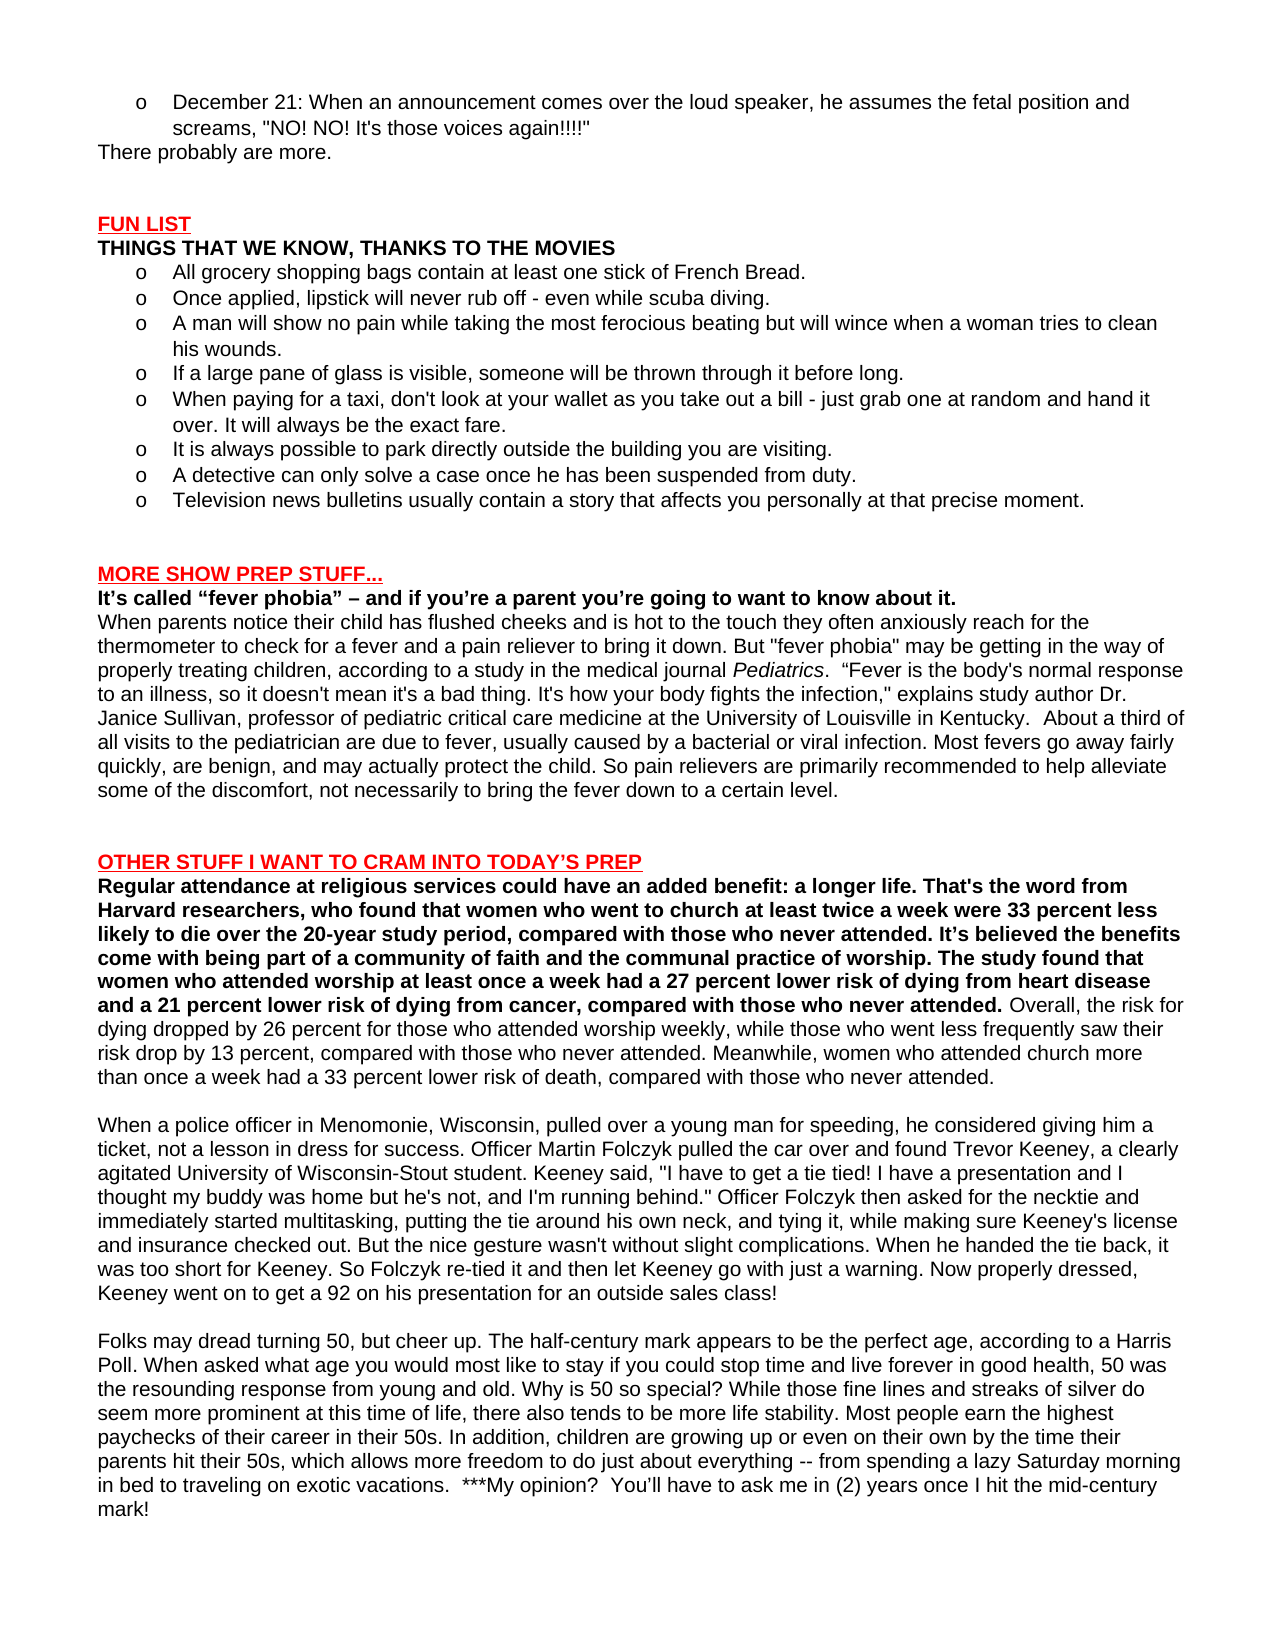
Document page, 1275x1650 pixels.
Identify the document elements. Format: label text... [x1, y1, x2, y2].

list A man will show no pain while taking the most ferocious beating but will wince when a woman tries to clean his wounds. [135, 311, 1185, 361]
list All grocery shopping bags contain at least one stick of French Bread. [135, 259, 1185, 285]
list It is always possible to park directly outside the building you are visiting. [135, 437, 1185, 462]
text There probably are more. [97, 140, 1185, 164]
text FUN LIST [97, 212, 1185, 236]
text MORE SHOW PREP STUFF... [97, 562, 1185, 586]
text OTHER STUFF I WANT TO CRAM INTO TODAY’S PREP [97, 849, 1185, 873]
text It’s called “fever phobia” – and if you’re a parent you’re going to want to know about it. [97, 586, 1185, 610]
list Once applied, lipstick will never rub off - even while scuba diving. [135, 285, 1185, 311]
list A detective can only solve a case once he has been suspended from duty. [135, 462, 1185, 488]
text Regular attendance at religious services could have an added benefit: a longer life. That's the word from Harvard researchers, who found that women who went to church at least twice a week were 33 percent less likely to die over the 20-year study period, compared with those who never attended. It’s believed the benefits come with being part of a community of faith and the communal practice of worship. The study found that women who attended worship at least once a week had a 27 percent lower risk of dying from heart disease and a 21 percent lower risk of dying from cancer, compared with those who never attended. Overall, the risk for dying dropped by 26 percent for those who attended worship weekly, while those who went less frequently saw their risk drop by 13 percent, compared with those who never attended. Meanwhile, women who attended church more than once a week had a 33 percent lower risk of death, compared with those who never attended. [97, 873, 1185, 1089]
text When parents notice their child has flushed cheeks and is hot to the touch they often anxiously reach for the thermometer to check for a fever and a pain reliever to bring it down. But "fever phobia" may be getting in the way of properly treating children, according to a study in the medical journal Pediatrics. “Fever is the body's normal response to an illness, so it doesn't mean it's a bad thing. It's how your body fights the infection," explains study author Dr. Janice Sullivan, professor of pediatric critical care medicine at the University of Louisville in Kentucky. About a third of all visits to the pediatrician are due to fever, usually caused by a bacterial or viral infection. Most fevers go away fairly quickly, are benign, and may actually protect the child. So pain relievers are primarily recommended to help alleviate some of the discomfort, not necessarily to bring the fever down to a certain level. [97, 610, 1185, 802]
text THINGS THAT WE KNOW, THANKS TO THE MOVIES [97, 236, 1185, 259]
list If a large pane of glass is visible, someone will be thrown through it before long. [135, 361, 1185, 387]
text When a police officer in Menomonie, Wisconsin, pulled over a young man for speeding, he considered giving him a ticket, not a lesson in dress for success. Officer Martin Folczyk pulled the car over and found Trevor Keeney, a clearly agitated University of Wisconsin-Stout student. Keeney said, "I have to get a tie tied! I have a presentation and I thought my buddy was home but he's not, and I'm running behind." Officer Folczyk then asked for the necktie and immediately started multitasking, putting the tie around his own neck, and tying it, while making sure Keeney's license and insurance checked out. But the nice gesture wasn't without slight complications. When he handed the tie back, it was too short for Keeney. So Folczyk re-tied it and then let Keeney go with just a warning. Now properly dressed, Keeney went on to get a 92 on his presentation for an outside sales class! [97, 1113, 1185, 1305]
list Television news bulletins usually contain a story that affects you personally at that precise moment. [135, 488, 1185, 514]
text Folks may dread turning 50, but cheer up. The half-century mark appears to be the perfect age, according to a Harris Poll. When asked what age you would most like to stay if you could stop time and live forever in good health, 50 was the resounding response from young and old. Why is 50 so special? While those fine lines and streaks of silver do seem more prominent at this time of life, there also tends to be more life stability. Most people earn the highest paychecks of their career in their 50s. In addition, children are growing up or even on their own by the time their parents hit their 50s, which allows more freedom to do just about everything -- from spending a lazy Saturday morning in bed to traveling on exotic vacations. ***My opinion? You’ll have to ask me in (2) years once I hit the mid-century mark! [97, 1329, 1185, 1520]
list When paying for a taxi, don't look at your wallet as you take out a bill - just grab one at random and hand it over. It will always be the exact fare. [135, 387, 1185, 437]
list December 21: When an announcement comes over the loud speaker, he assumes the fetal position and screams, "NO! NO! It's those voices again!!!!" [135, 90, 1185, 140]
